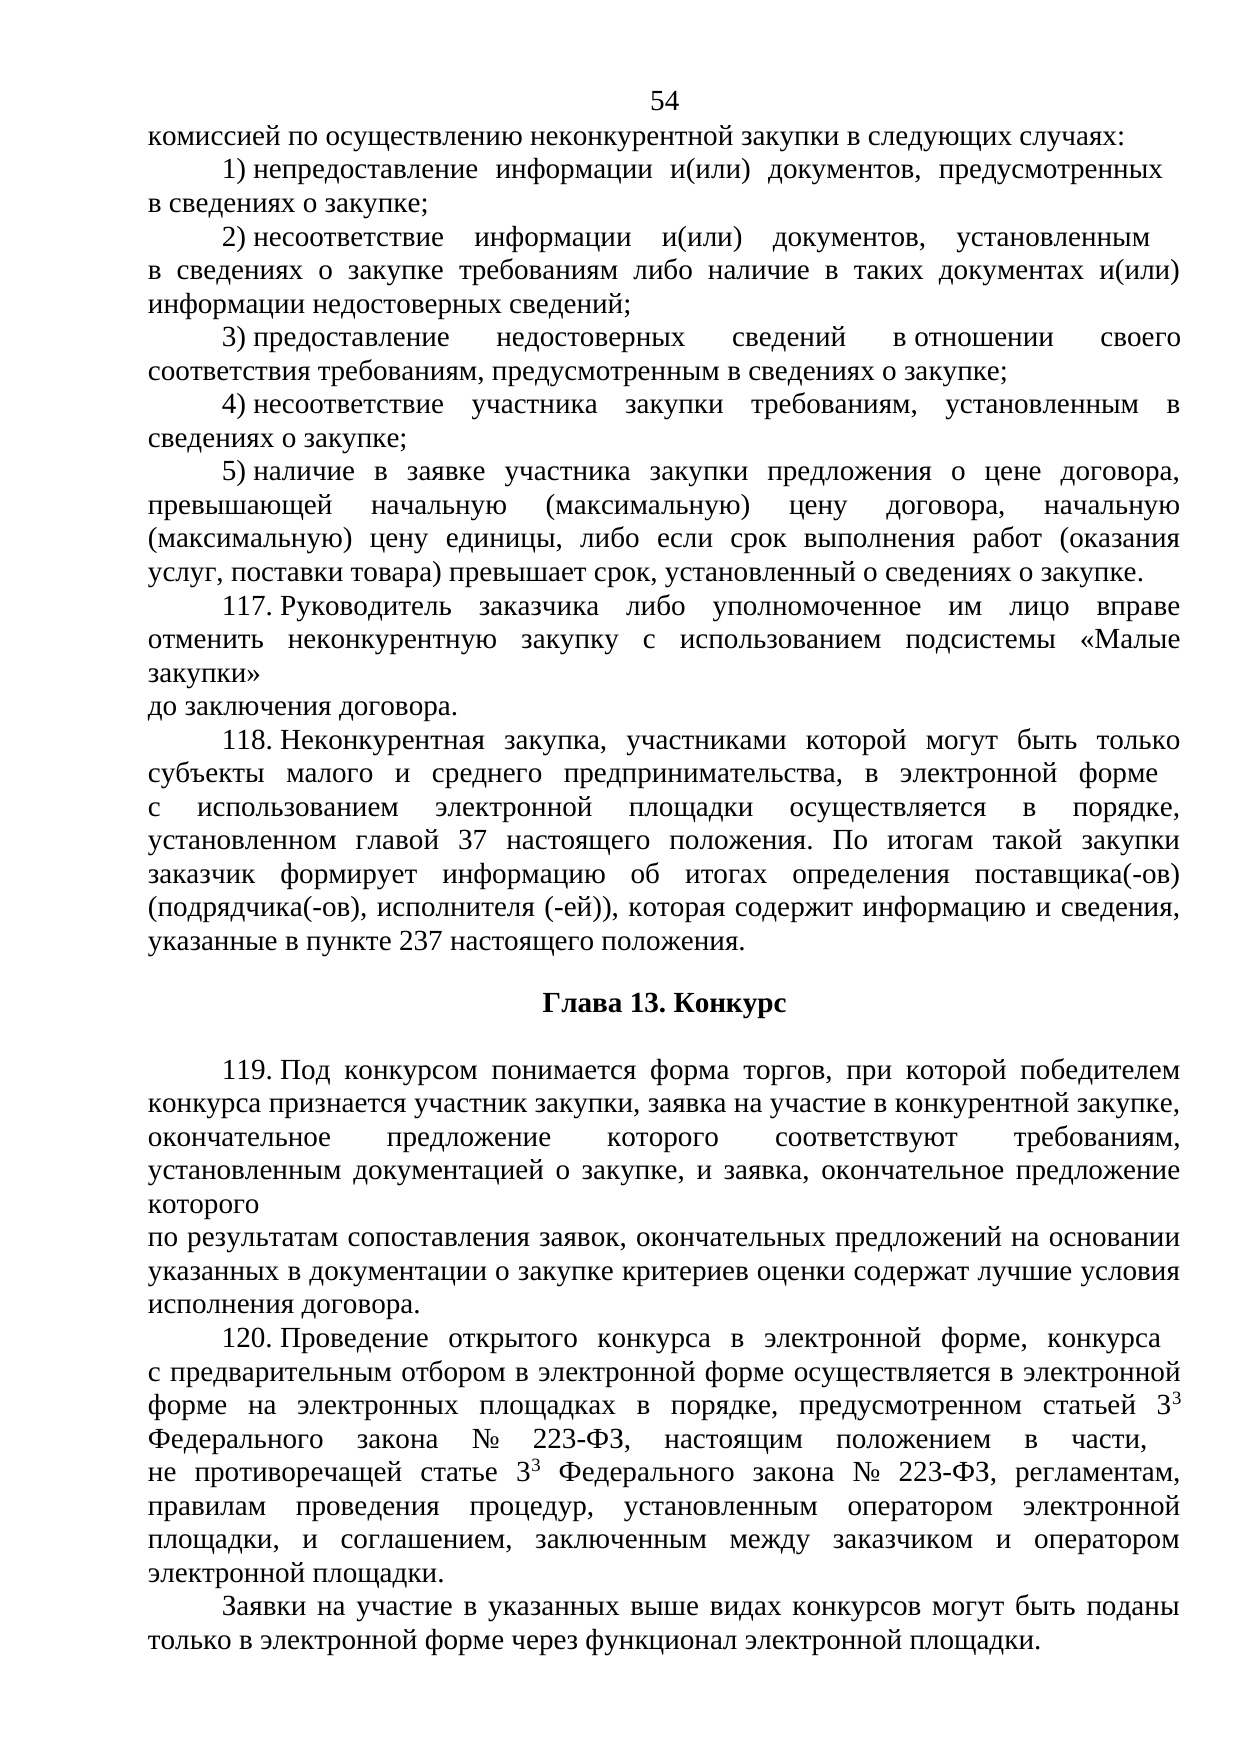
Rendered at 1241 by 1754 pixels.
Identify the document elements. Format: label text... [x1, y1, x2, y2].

text Заявки на участие в указанных выше видах конкурсов могут быть поданы только в электронной форме через функционал электронной площадки. [148, 1588, 1181, 1656]
text 1) непредоставление информации и(или) документов, предусмотренных в сведениях о закупке; [148, 152, 1181, 219]
text 119. Под конкурсом понимается форма торгов, при которой победителем конкурса признается участник закупки, заявка на участие в конкурентной закупке, окончательное предложение которого соответствуют требованиям, установленным документацией о закупке, и заявка, окончательное предложение которого по результатам сопоставления заявок, окончательных предложений на основании указанных в документации о закупке критериев оценки содержат лучшие условия исполнения договора. [148, 1052, 1181, 1320]
text 120. Проведение открытого конкурса в электронной форме, конкурса с предварительным отбором в электронной форме осуществляется в электронной форме на электронных площадках в порядке, предусмотренном статьей 33 Федерального закона № 223-ФЗ, настоящим положением в части, не противоречащей статье 33 Федерального закона № 223-ФЗ, регламентам, правилам проведения процедур, установленным оператором электронной площадки, и соглашением, заключенным между заказчиком и оператором электронной площадки. [148, 1320, 1181, 1588]
text 4) несоответствие участника закупки требованиям, установленным в сведениях о закупке; [148, 386, 1181, 453]
text 2) несоответствие информации и(или) документов, установленным в сведениях о закупке требованиям либо наличие в таких документах и(или) информации недостоверных сведений; [148, 219, 1181, 319]
text 5) наличие в заявке участника закупки предложения о цене договора, превышающей начальную (максимальную) цену договора, начальную (максимальную) цену единицы, либо если срок выполнения работ (оказания услуг, поставки товара) превышает срок, установленный о сведениях о закупке. [148, 453, 1181, 588]
text Глава 13. Конкурс [148, 985, 1181, 1018]
text комиссией по осуществлению неконкурентной закупки в следующих случаях: [148, 118, 1181, 152]
text 3) предоставление недостоверных сведений в отношении своего соответствия требованиям, предусмотренным в сведениях о закупке; [148, 319, 1181, 386]
text 117. Руководитель заказчика либо уполномоченное им лицо вправе отменить неконкурентную закупку с использованием подсистемы «Малые закупки» до заключения договора. [148, 588, 1181, 722]
text 118. Неконкурентная закупка, участниками которой могут быть только субъекты малого и среднего предпринимательства, в электронной форме с использованием электронной площадки осуществляется в порядке, установленном главой 37 настоящего положения. По итогам такой закупки заказчик формирует информацию об итогах определения поставщика(-ов) (подрядчика(-ов), исполнителя (-ей)), которая содержит информацию и сведения, указанные в пункте 237 настоящего положения. [148, 722, 1181, 957]
